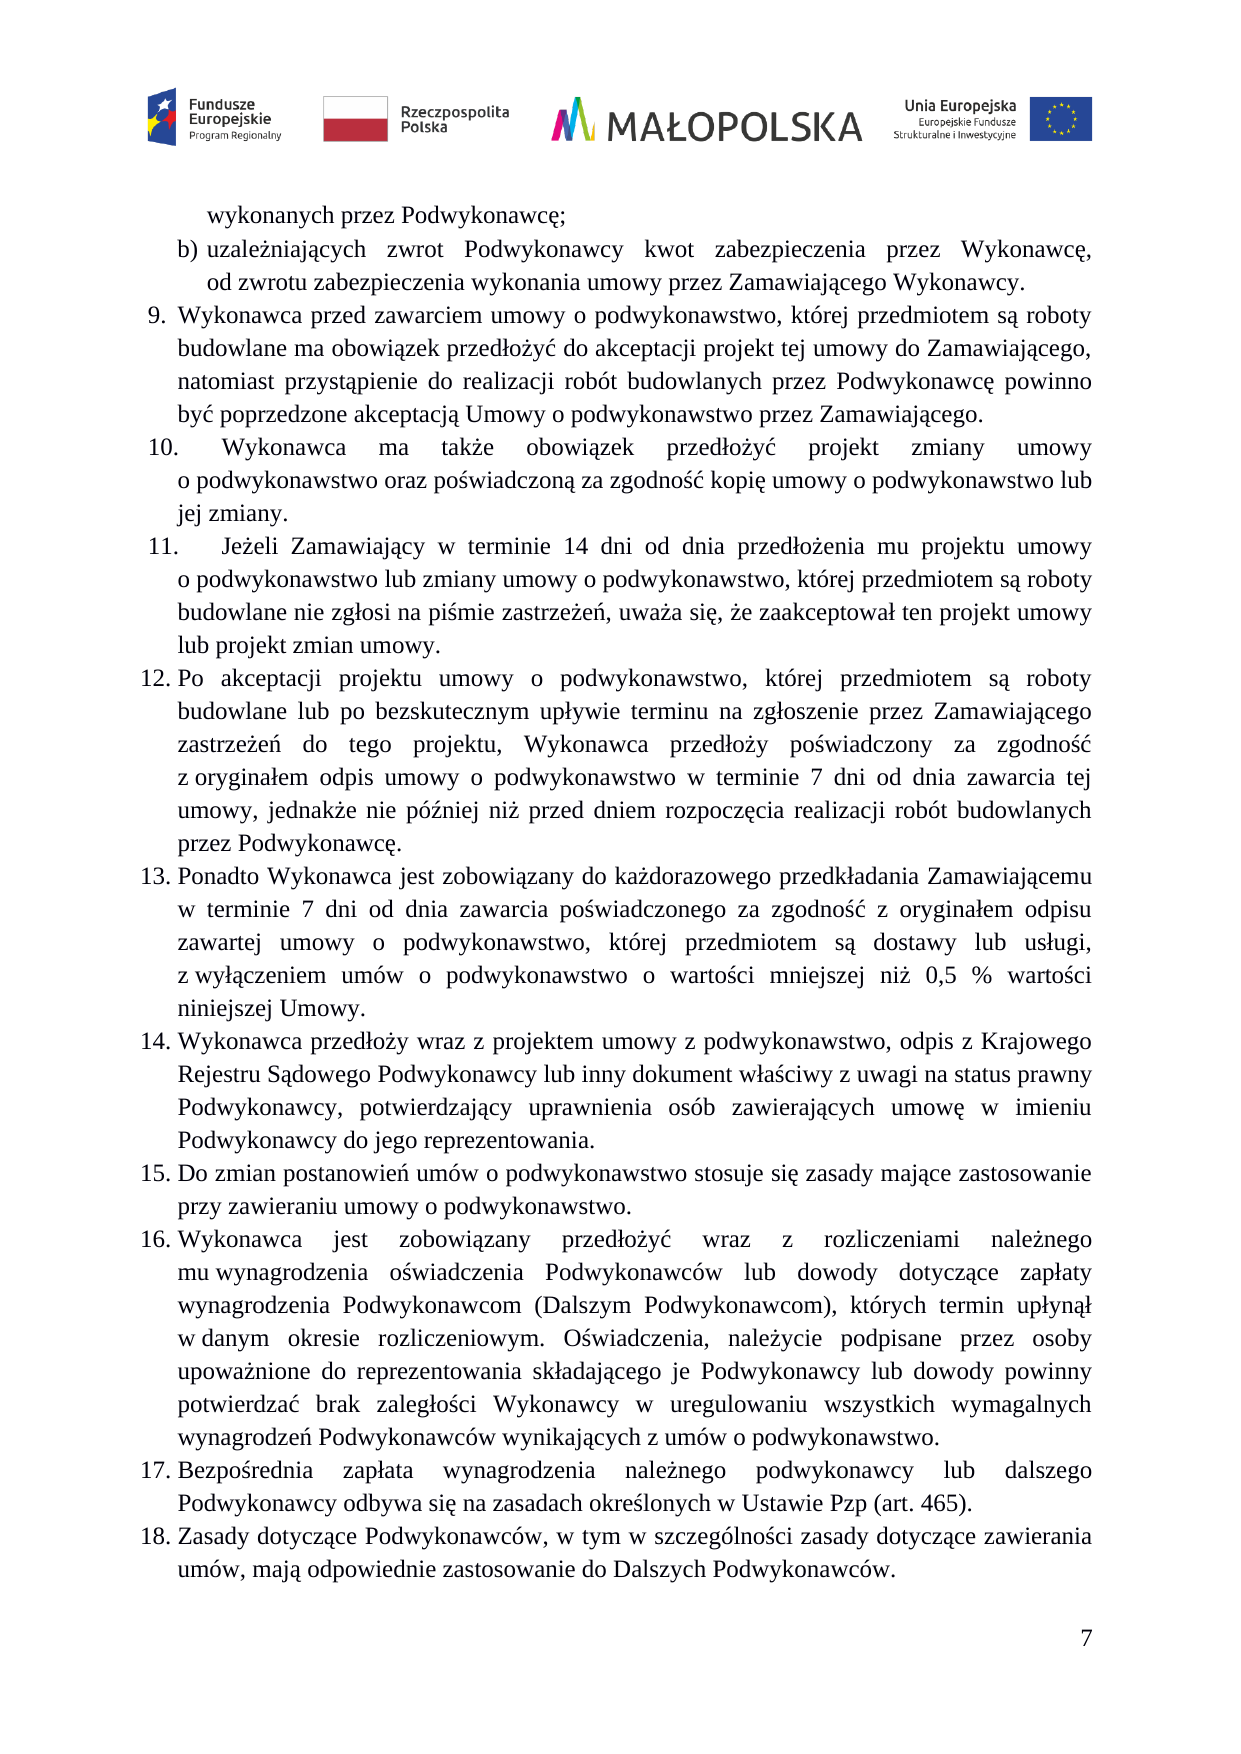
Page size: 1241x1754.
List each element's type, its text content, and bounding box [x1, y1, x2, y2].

list Zasady dotyczące Podwykonawców, w tym w szczególności zasady dotyczące zawierania umów, mają odpowiednie zastosowanie do Dalszych Podwykonawców. [140, 1521, 1093, 1583]
list Wykonawca przed zawarciem umowy o podwykonawstwo, której przedmiotem są roboty budowlane ma obowiązek przedłożyć do akceptacji projekt tej umowy do Zamawiającego, natomiast przystąpienie do realizacji robót budowlanych przez Podwykonawcę powinno być poprzedzone akceptacją Umowy o podwykonawstwo przez Zamawiającego. [148, 300, 1093, 427]
list Bezpośrednia zapłata wynagrodzenia należnego podwykonawcy lub dalszego Podwykonawcy odbywa się na zasadach określonych w Ustawie Pzp (art. 465). [140, 1455, 1093, 1517]
list Wykonawca jest zobowiązany przedłożyć wraz z rozliczeniami należnego mu wynagrodzenia oświadczenia Podwykonawców lub dowody dotyczące zapłaty wynagrodzenia Podwykonawcom (Dalszym Podwykonawcom), których termin upłynął w danym okresie rozliczeniowym. Oświadczenia, należycie podpisane przez osoby upoważnione do reprezentowania składającego je Podwykonawcy lub dowody powinny potwierdzać brak zaległości Wykonawcy w uregulowaniu wszystkich wymagalnych wynagrodzeń Podwykonawców wynikających z umów o podwykonawstwo. [140, 1224, 1093, 1451]
list Jeżeli Zamawiający w terminie 14 dni od dnia przedłożenia mu projektu umowy o podwykonawstwo lub zmiany umowy o podwykonawstwo, której przedmiotem są roboty budowlane nie zgłosi na piśmie zastrzeżeń, uważa się, że zaakceptował ten projekt umowy lub projekt zmian umowy. [148, 531, 1093, 659]
list wykonanych przez Podwykonawcę; [177, 201, 1093, 229]
list uzależniających zwrot Podwykonawcy kwot zabezpieczenia przez Wykonawcę, od zwrotu zabezpieczenia wykonania umowy przez Zamawiającego Wykonawcy. [177, 234, 1093, 295]
list Wykonawca przedłoży wraz z projektem umowy z podwykonawstwo, odpis z Krajowego Rejestru Sądowego Podwykonawcy lub inny dokument właściwy z uwagi na status prawny Podwykonawcy, potwierdzający uprawnienia osób zawierających umowę w imieniu Podwykonawcy do jego reprezentowania. [140, 1026, 1093, 1154]
list Wykonawca ma także obowiązek przedłożyć projekt zmiany umowy o podwykonawstwo oraz poświadczoną za zgodność kopię umowy o podwykonawstwo lub jej zmiany. [148, 432, 1093, 527]
list Po akceptacji projektu umowy o podwykonawstwo, której przedmiotem są roboty budowlane lub po bezskutecznym upływie terminu na zgłoszenie przez Zamawiającego zastrzeżeń do tego projektu, Wykonawca przedłoży poświadczony za zgodność z oryginałem odpis umowy o podwykonawstwo w terminie 7 dni od dnia zawarcia tej umowy, jednakże nie później niż przed dniem rozpoczęcia realizacji robót budowlanych przez Podwykonawcę. [140, 663, 1093, 857]
list Do zmian postanowień umów o podwykonawstwo stosuje się zasady mające zastosowanie przy zawieraniu umowy o podwykonawstwo. [140, 1158, 1093, 1220]
list Ponadto Wykonawca jest zobowiązany do każdorazowego przedkładania Zamawiającemu w terminie 7 dni od dnia zawarcia poświadczonego za zgodność z oryginałem odpisu zawartej umowy o podwykonawstwo, której przedmiotem są dostawy lub usługi, z wyłączeniem umów o podwykonawstwo o wartości mniejszej niż 0,5 % wartości niniejszej Umowy. [140, 861, 1093, 1022]
picture [147, 87, 1093, 146]
